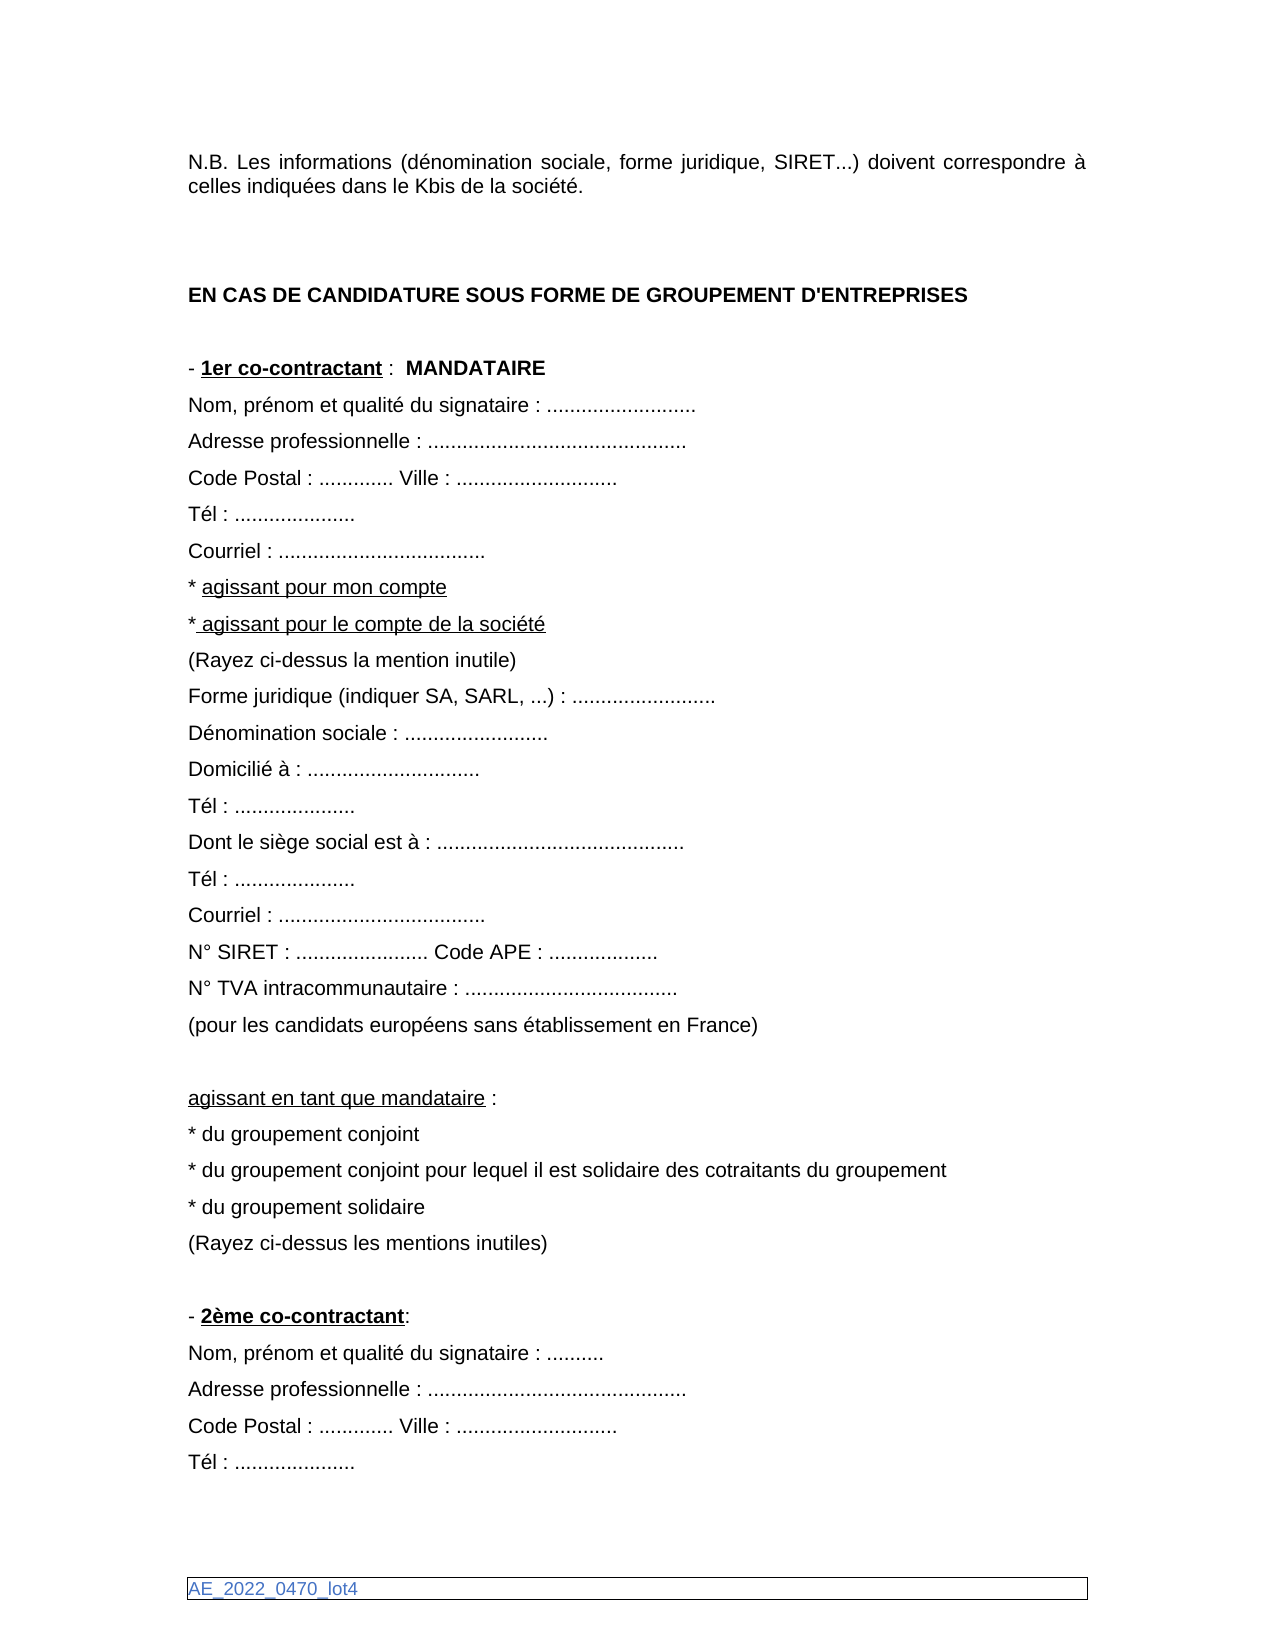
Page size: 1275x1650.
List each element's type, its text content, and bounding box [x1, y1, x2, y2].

text (pour les candidats européens sans établissement en France) [188, 1012, 1087, 1036]
text (Rayez ci-dessus les mentions inutiles) [188, 1231, 1087, 1255]
text Tél : ..................... [188, 1450, 1087, 1474]
text * du groupement conjoint [188, 1122, 1087, 1146]
text * agissant pour mon compte [188, 575, 1087, 599]
text N° TVA intracommunautaire : ..................................... [188, 976, 1087, 1000]
text Dont le siège social est à : ........................................... [188, 830, 1087, 854]
text * agissant pour le compte de la société [188, 611, 1087, 635]
text Adresse professionnelle : ............................................. [188, 429, 1087, 453]
text - 2ème co-contractant: [188, 1304, 1087, 1328]
text EN CAS DE CANDIDATURE SOUS FORME DE GROUPEMENT D'ENTREPRISES [188, 283, 1087, 307]
text Adresse professionnelle : ............................................. [188, 1377, 1087, 1401]
text agissant en tant que mandataire : [188, 1085, 1087, 1109]
text Code Postal : ............. Ville : ............................ [188, 1413, 1087, 1437]
text N.B. Les informations (dénomination sociale, forme juridique, SIRET...) doivent correspondre à celles indiquées dans le Kbis de la société. [188, 150, 1087, 198]
text N° SIRET : ....................... Code APE : ................... [188, 939, 1087, 963]
text Tél : ..................... [188, 794, 1087, 818]
text * du groupement conjoint pour lequel il est solidaire des cotraitants du groupement [188, 1158, 1087, 1182]
text Nom, prénom et qualité du signataire : .......... [188, 1341, 1087, 1364]
text Courriel : .................................... [188, 903, 1087, 927]
text Code Postal : ............. Ville : ............................ [188, 466, 1087, 489]
text (Rayez ci-dessus la mention inutile) [188, 648, 1087, 672]
text Courriel : .................................... [188, 538, 1087, 562]
text - 1er co-contractant : MANDATAIRE [188, 356, 1087, 380]
text Tél : ..................... [188, 867, 1087, 891]
text Domicilié à : .............................. [188, 757, 1087, 781]
text Dénomination sociale : ......................... [188, 721, 1087, 745]
text Nom, prénom et qualité du signataire : .......................... [188, 393, 1087, 417]
text * du groupement solidaire [188, 1195, 1087, 1219]
text Tél : ..................... [188, 502, 1087, 526]
text Forme juridique (indiquer SA, SARL, ...) : ......................... [188, 684, 1087, 708]
